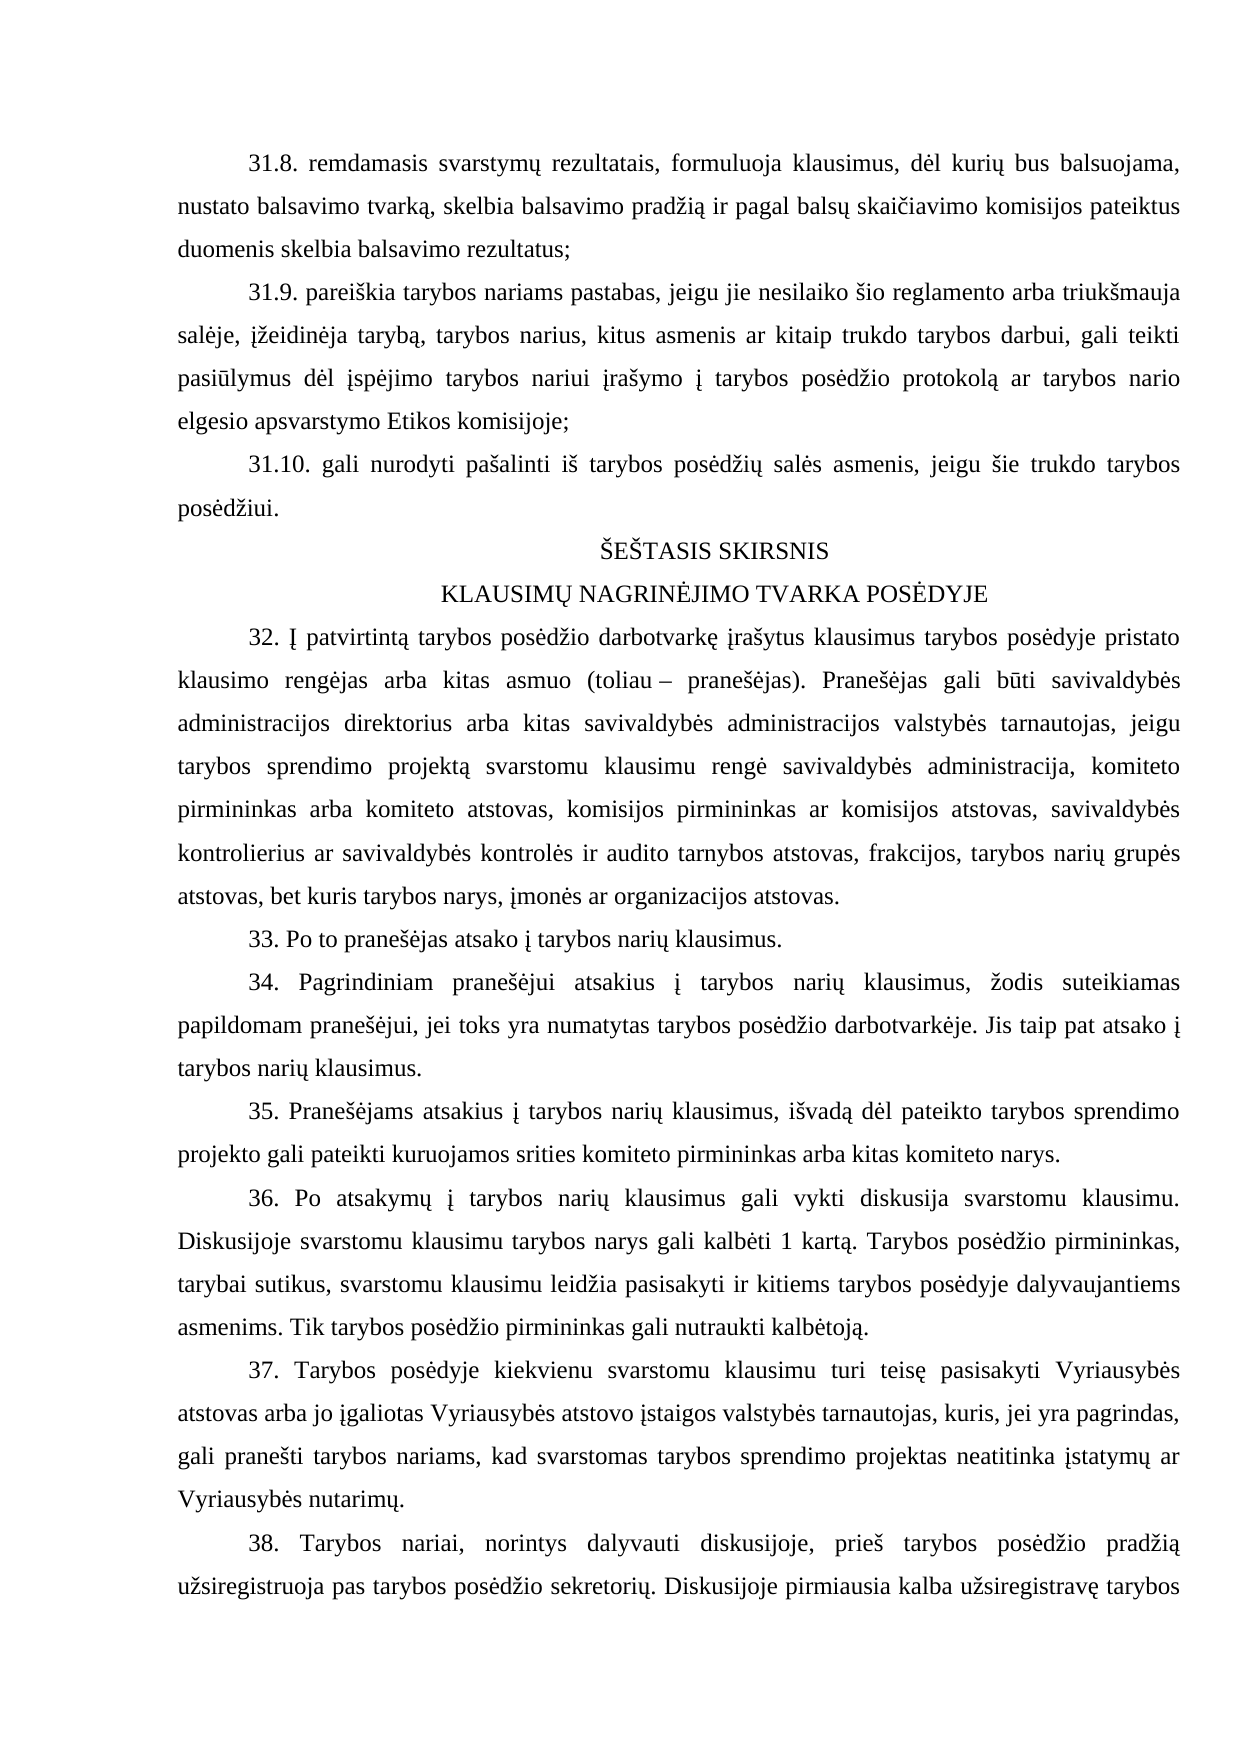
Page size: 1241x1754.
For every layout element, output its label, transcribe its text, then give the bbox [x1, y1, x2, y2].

text 34. Pagrindiniam pranešėjui atsakius į tarybos narių klausimus, žodis suteikiamas papildomam pranešėjui, jei toks yra numatytas tarybos posėdžio darbotvarkėje. Jis taip pat atsako į tarybos narių klausimus. [177, 967, 1181, 1082]
text 35. Pranešėjams atsakius į tarybos narių klausimus, išvadą dėl pateikto tarybos sprendimo projekto gali pateikti kuruojamos srities komiteto pirmininkas arba kitas komiteto narys. [177, 1096, 1181, 1168]
text KLAUSIMŲ NAGRINĖJIMO TVARKA POSĖDYJE [177, 579, 1181, 608]
text 37. Tarybos posėdyje kiekvienu svarstomu klausimu turi teisę pasisakyti Vyriausybės atstovas arba jo įgaliotas Vyriausybės atstovo įstaigos valstybės tarnautojas, kuris, jei yra pagrindas, gali pranešti tarybos nariams, kad svarstomas tarybos sprendimo projektas neatitinka įstatymų ar Vyriausybės nutarimų. [177, 1355, 1181, 1513]
text 31.9. pareiškia tarybos nariams pastabas, jeigu jie nesilaiko šio reglamento arba triukšmauja salėje, įžeidinėja tarybą, tarybos narius, kitus asmenis ar kitaip trukdo tarybos darbui, gali teikti pasiūlymus dėl įspėjimo tarybos nariui įrašymo į tarybos posėdžio protokolą ar tarybos nario elgesio apsvarstymo Etikos komisijoje; [177, 277, 1181, 435]
text 38. Tarybos nariai, norintys dalyvauti diskusijoje, prieš tarybos posėdžio pradžią užsiregistruoja pas tarybos posėdžio sekretorių. Diskusijoje pirmiausia kalba užsiregistravę tarybos [177, 1528, 1181, 1599]
text 32. Į patvirtintą tarybos posėdžio darbotvarkę įrašytus klausimus tarybos posėdyje pristato klausimo rengėjas arba kitas asmuo (toliau – pranešėjas). Pranešėjas gali būti savivaldybės administracijos direktorius arba kitas savivaldybės administracijos valstybės tarnautojas, jeigu tarybos sprendimo projektą svarstomu klausimu rengė savivaldybės administracija, komiteto pirmininkas arba komiteto atstovas, komisijos pirmininkas ar komisijos atstovas, savivaldybės kontrolierius ar savivaldybės kontrolės ir audito tarnybos atstovas, frakcijos, tarybos narių grupės atstovas, bet kuris tarybos narys, įmonės ar organizacijos atstovas. [177, 622, 1181, 909]
text 33. Po to pranešėjas atsako į tarybos narių klausimus. [177, 924, 1181, 953]
text 31.8. remdamasis svarstymų rezultatais, formuluoja klausimus, dėl kurių bus balsuojama, nustato balsavimo tvarką, skelbia balsavimo pradžią ir pagal balsų skaičiavimo komisijos pateiktus duomenis skelbia balsavimo rezultatus; [177, 148, 1181, 263]
text ŠEŠTASIS SKIRSNIS [177, 536, 1181, 564]
text 31.10. gali nurodyti pašalinti iš tarybos posėdžių salės asmenis, jeigu šie trukdo tarybos posėdžiui. [177, 449, 1181, 521]
text 36. Po atsakymų į tarybos narių klausimus gali vykti diskusija svarstomu klausimu. Diskusijoje svarstomu klausimu tarybos narys gali kalbėti 1 kartą. Tarybos posėdžio pirmininkas, tarybai sutikus, svarstomu klausimu leidžia pasisakyti ir kitiems tarybos posėdyje dalyvaujantiems asmenims. Tik tarybos posėdžio pirmininkas gali nutraukti kalbėtoją. [177, 1183, 1181, 1341]
